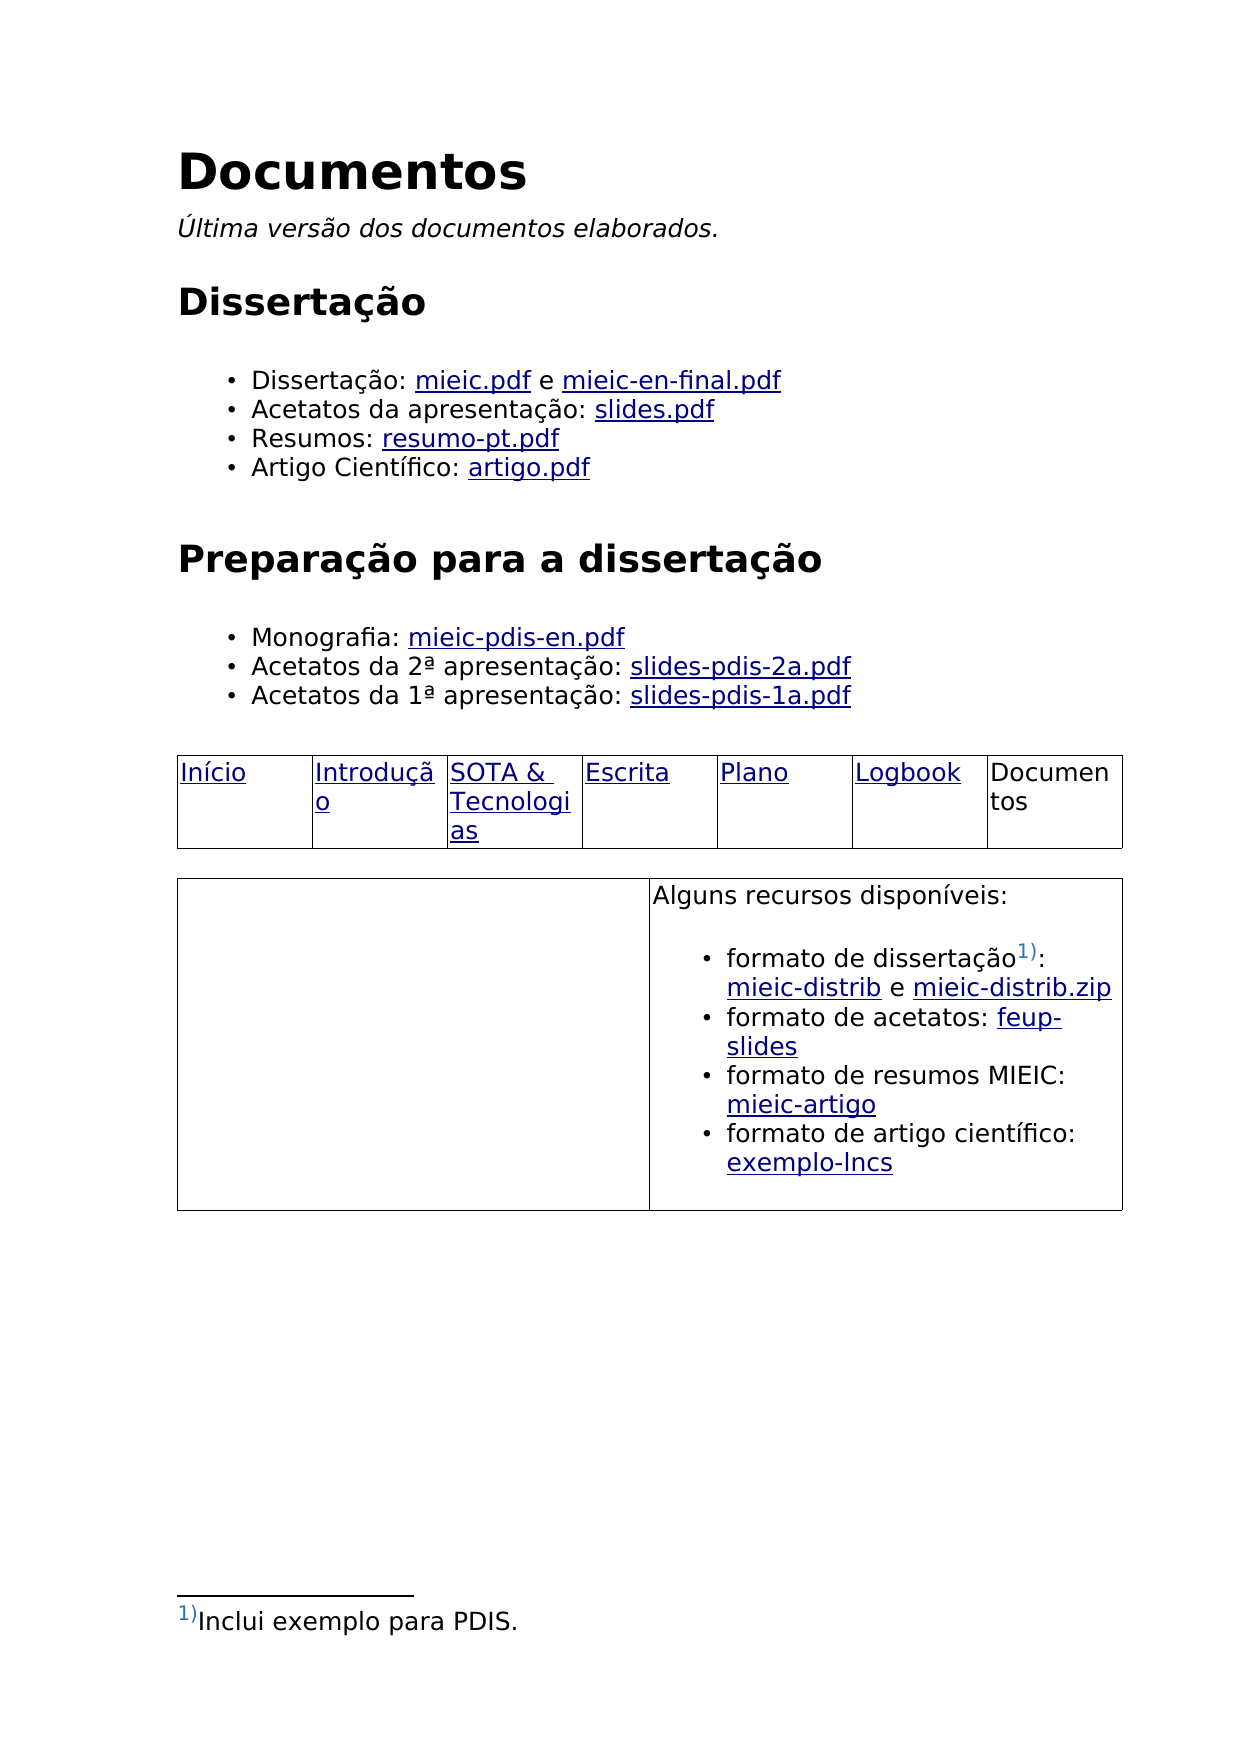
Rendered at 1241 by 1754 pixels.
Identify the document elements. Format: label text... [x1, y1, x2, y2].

table_header Plano [718, 756, 852, 848]
list Acetatos da apresentação: slides.pdf [236, 395, 1122, 424]
list Artigo Científico: artigo.pdf [236, 454, 1122, 483]
table_header [178, 879, 649, 1210]
table_header Logbook [853, 756, 987, 848]
subtitle Documentos [177, 143, 1122, 201]
subtitle Dissertação [177, 281, 1122, 324]
list Resumos: resumo-pt.pdf [236, 424, 1122, 454]
table_header SOTA & Tecnologias [448, 756, 582, 848]
table_header Introdução [313, 756, 447, 848]
list Dissertação: mieic.pdf e mieic-en-final.pdf [236, 366, 1122, 395]
list Acetatos da 1ª apresentação: slides-pdis-1a.pdf [236, 681, 1122, 710]
text Última versão dos documentos elaborados. [177, 214, 1122, 243]
list Monografia: mieic-pdis-en.pdf [236, 623, 1122, 652]
subtitle Preparação para a dissertação [177, 537, 1122, 581]
table_header Escrita [583, 756, 717, 848]
table_header Alguns recursos disponíveis: formato de dissertação: mieic-distrib e mieic-distrib.zip formato de acetatos: feup-slides formato de resumos MIEIC: mieic-artigo formato de artigo científico: exemplo-lncs [650, 879, 1122, 1210]
table_header Início [178, 756, 312, 848]
list Acetatos da 2ª apresentação: slides-pdis-2a.pdf [236, 652, 1122, 681]
table_header Documentos [988, 756, 1122, 848]
